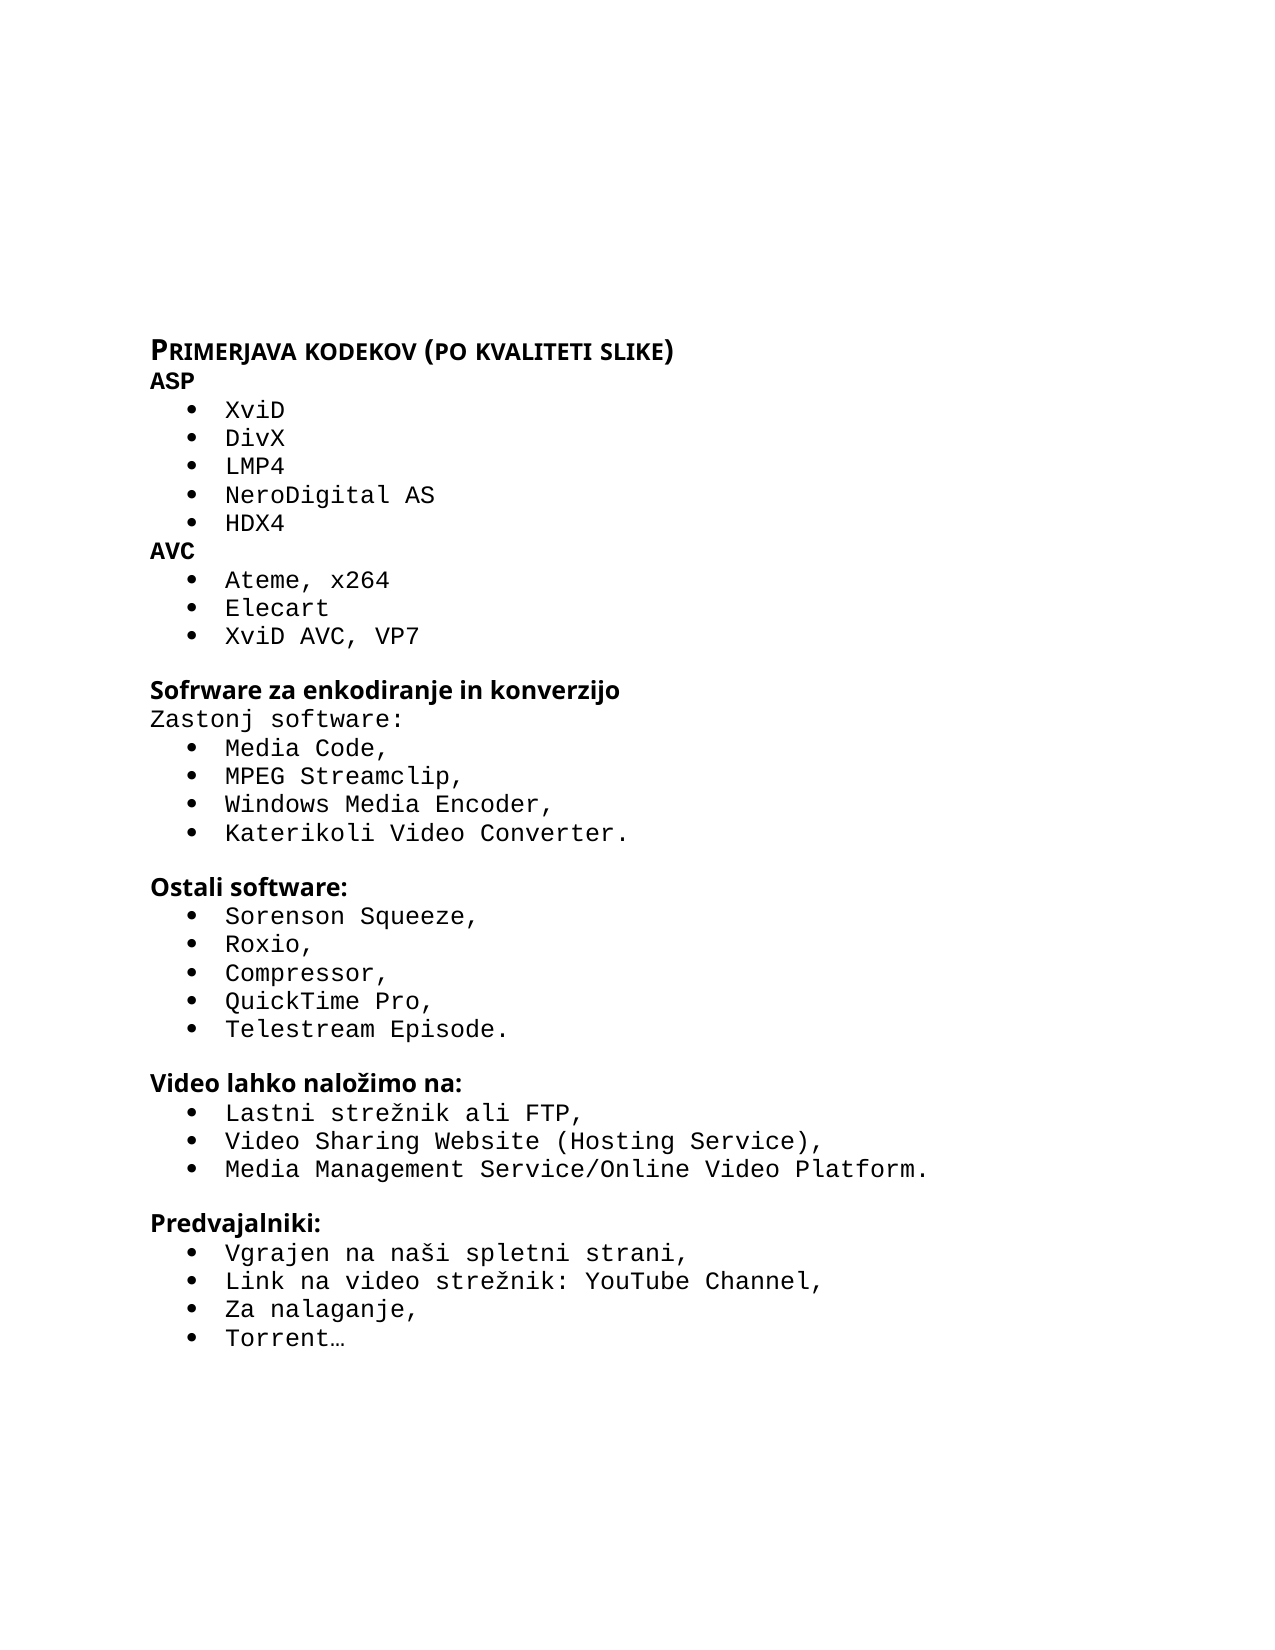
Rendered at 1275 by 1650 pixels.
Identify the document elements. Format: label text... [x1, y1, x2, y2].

list Ateme, x264 [187, 567, 1125, 596]
list XviD [187, 397, 1125, 426]
list Sorenson Squeeze, [187, 904, 1125, 932]
list HDX4 [187, 511, 1125, 539]
subtitle Video lahko naložimo na: [150, 1066, 1125, 1100]
list Torrent… [187, 1325, 1125, 1353]
list Vgrajen na naši spletni strani, [187, 1240, 1125, 1268]
text Zastonj software: [150, 707, 1125, 735]
list XviD AVC, VP7 [187, 624, 1125, 652]
list Compressor, [187, 960, 1125, 989]
list LMP4 [187, 454, 1125, 482]
list Roxio, [187, 932, 1125, 960]
list Za nalaganje, [187, 1297, 1125, 1325]
list MPEG Streamclip, [187, 764, 1125, 792]
list Lastni strežnik ali FTP, [187, 1100, 1125, 1128]
subtitle Predvajalniki: [150, 1206, 1125, 1240]
list Media Management Service/Online Video Platform. [187, 1157, 1125, 1185]
list QuickTime Pro, [187, 989, 1125, 1017]
list Katerikoli Video Converter. [187, 820, 1125, 849]
list Elecart [187, 596, 1125, 624]
list NeroDigital AS [187, 482, 1125, 511]
text ASP [150, 369, 1125, 397]
list DivX [187, 426, 1125, 454]
list Video Sharing Website (Hosting Service), [187, 1128, 1125, 1157]
list Link na video strežnik: YouTube Channel, [187, 1268, 1125, 1297]
subtitle Sofrware za enkodiranje in konverzijo [150, 673, 1125, 707]
subtitle Ostali software: [150, 869, 1125, 904]
list Media Code, [187, 735, 1125, 764]
subtitle Primerjava kodekov (po kvaliteti slike) [150, 329, 1125, 369]
text AVC [150, 539, 1125, 567]
list Windows Media Encoder, [187, 792, 1125, 820]
list Telestream Episode. [187, 1017, 1125, 1045]
